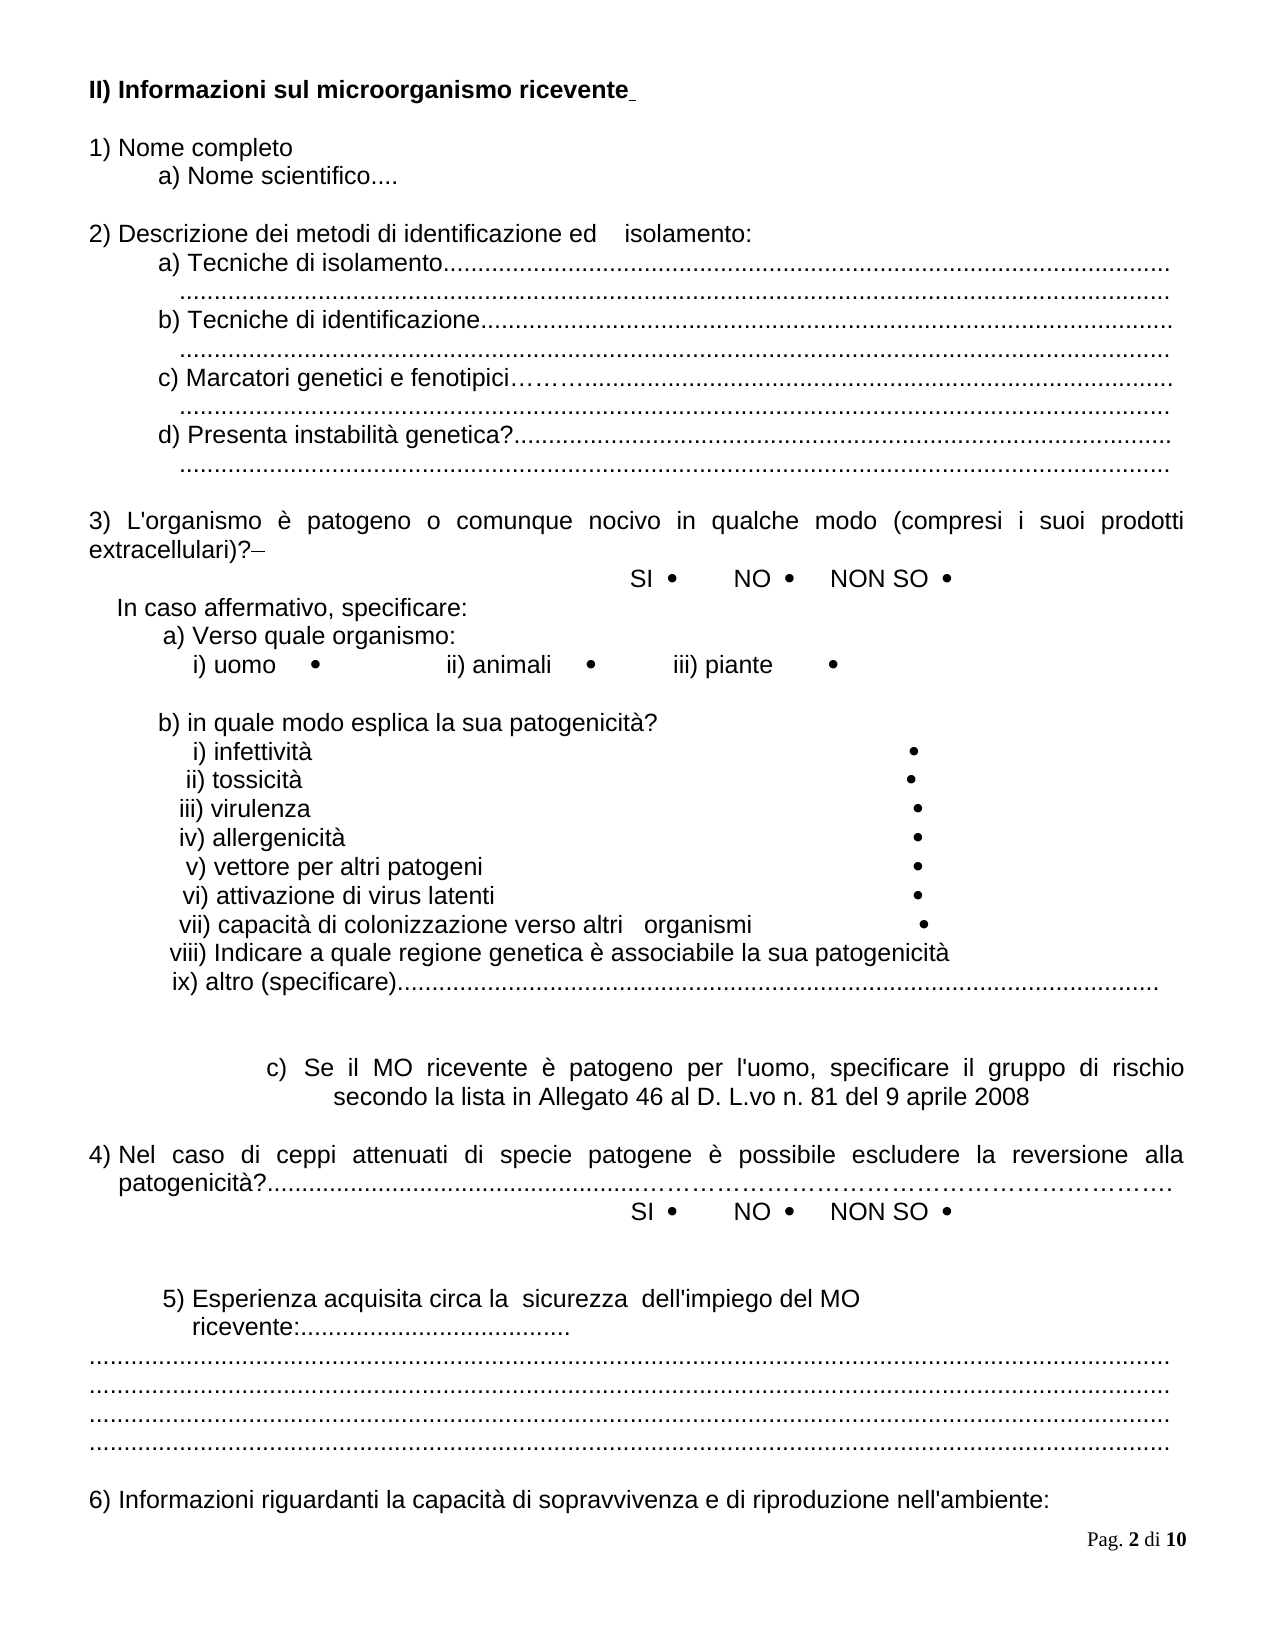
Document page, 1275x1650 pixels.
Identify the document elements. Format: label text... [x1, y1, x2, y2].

text a) Nome scientifico.... [89, 161, 1186, 190]
text ............................................................................................................................................... [89, 391, 1186, 420]
list Se il MO ricevente è patogeno per l'uomo, specificare il gruppo di rischio secondo la lista in Allegato 46 al D. L.vo n. 81 del 9 aprile 2008 [266, 1053, 1186, 1111]
text d) Presenta instabilità genetica?............................................................................................... [89, 420, 1186, 449]
text vi) attivazione di virus latenti  [89, 881, 1186, 909]
text ii) tossicità  [89, 765, 1186, 794]
text ............................................................................................................................................... [89, 449, 1186, 477]
text iii) virulenza  [89, 794, 1186, 823]
text b) Tecniche di identificazione.................................................................................................... [89, 305, 1186, 334]
list Nel caso di ceppi attenuati di specie patogene è possibile escludere la reversione alla patogenicità?......................................................………………………………………………………. [89, 1140, 1186, 1197]
text ............................................................................................................................................... [89, 276, 1186, 305]
text ix) altro (specificare).............................................................................................................. [89, 967, 1186, 996]
text ............................................................................................................................................................ [89, 1398, 1186, 1427]
text In caso affermativo, specificare: [89, 593, 1186, 621]
text viii) Indicare a quale regione genetica è associabile la sua patogenicità [162, 938, 1186, 967]
text ............................................................................................................................................................ [89, 1427, 1186, 1456]
text ............................................................................................................................................... [89, 334, 1186, 362]
text ............................................................................................................................................................ [89, 1341, 1186, 1370]
text II) Informazioni sul microorganismo ricevente [89, 75, 1186, 104]
text SI  NO  NON SO  [89, 564, 1186, 593]
text vii) capacità di colonizzazione verso altri organismi  [89, 909, 1186, 938]
text a) Tecniche di isolamento......................................................................................................... [89, 247, 1186, 276]
list Esperienza acquisita circa la sicurezza dell'impiego del MO ricevente:....................................... [162, 1283, 1186, 1341]
text 1) Nome completo [89, 132, 1186, 161]
text 2) Descrizione dei metodi di identificazione ed isolamento: [89, 219, 1186, 247]
list Informazioni riguardanti la capacità di sopravvivenza e di riproduzione nell'ambiente: [89, 1485, 1186, 1513]
list Verso quale organismo: [163, 621, 1186, 650]
text SI  NO  NON SO  [89, 1197, 1186, 1226]
text v) vettore per altri patogeni  [89, 852, 1186, 881]
text c) Marcatori genetici e fenotipici………..................................................................................... [89, 362, 1186, 391]
text i) uomo  ii) animali  iii) piante  [89, 650, 1186, 679]
text iv) allergenicità  [89, 823, 1186, 852]
text b) in quale modo esplica la sua patogenicità? [89, 708, 1186, 736]
text i) infettività  [89, 736, 1186, 765]
text ............................................................................................................................................................ [89, 1370, 1186, 1398]
text 3) L'organismo è patogeno o comunque nocivo in qualche modo (compresi i suoi prodotti extracellulari)? [89, 506, 1186, 564]
